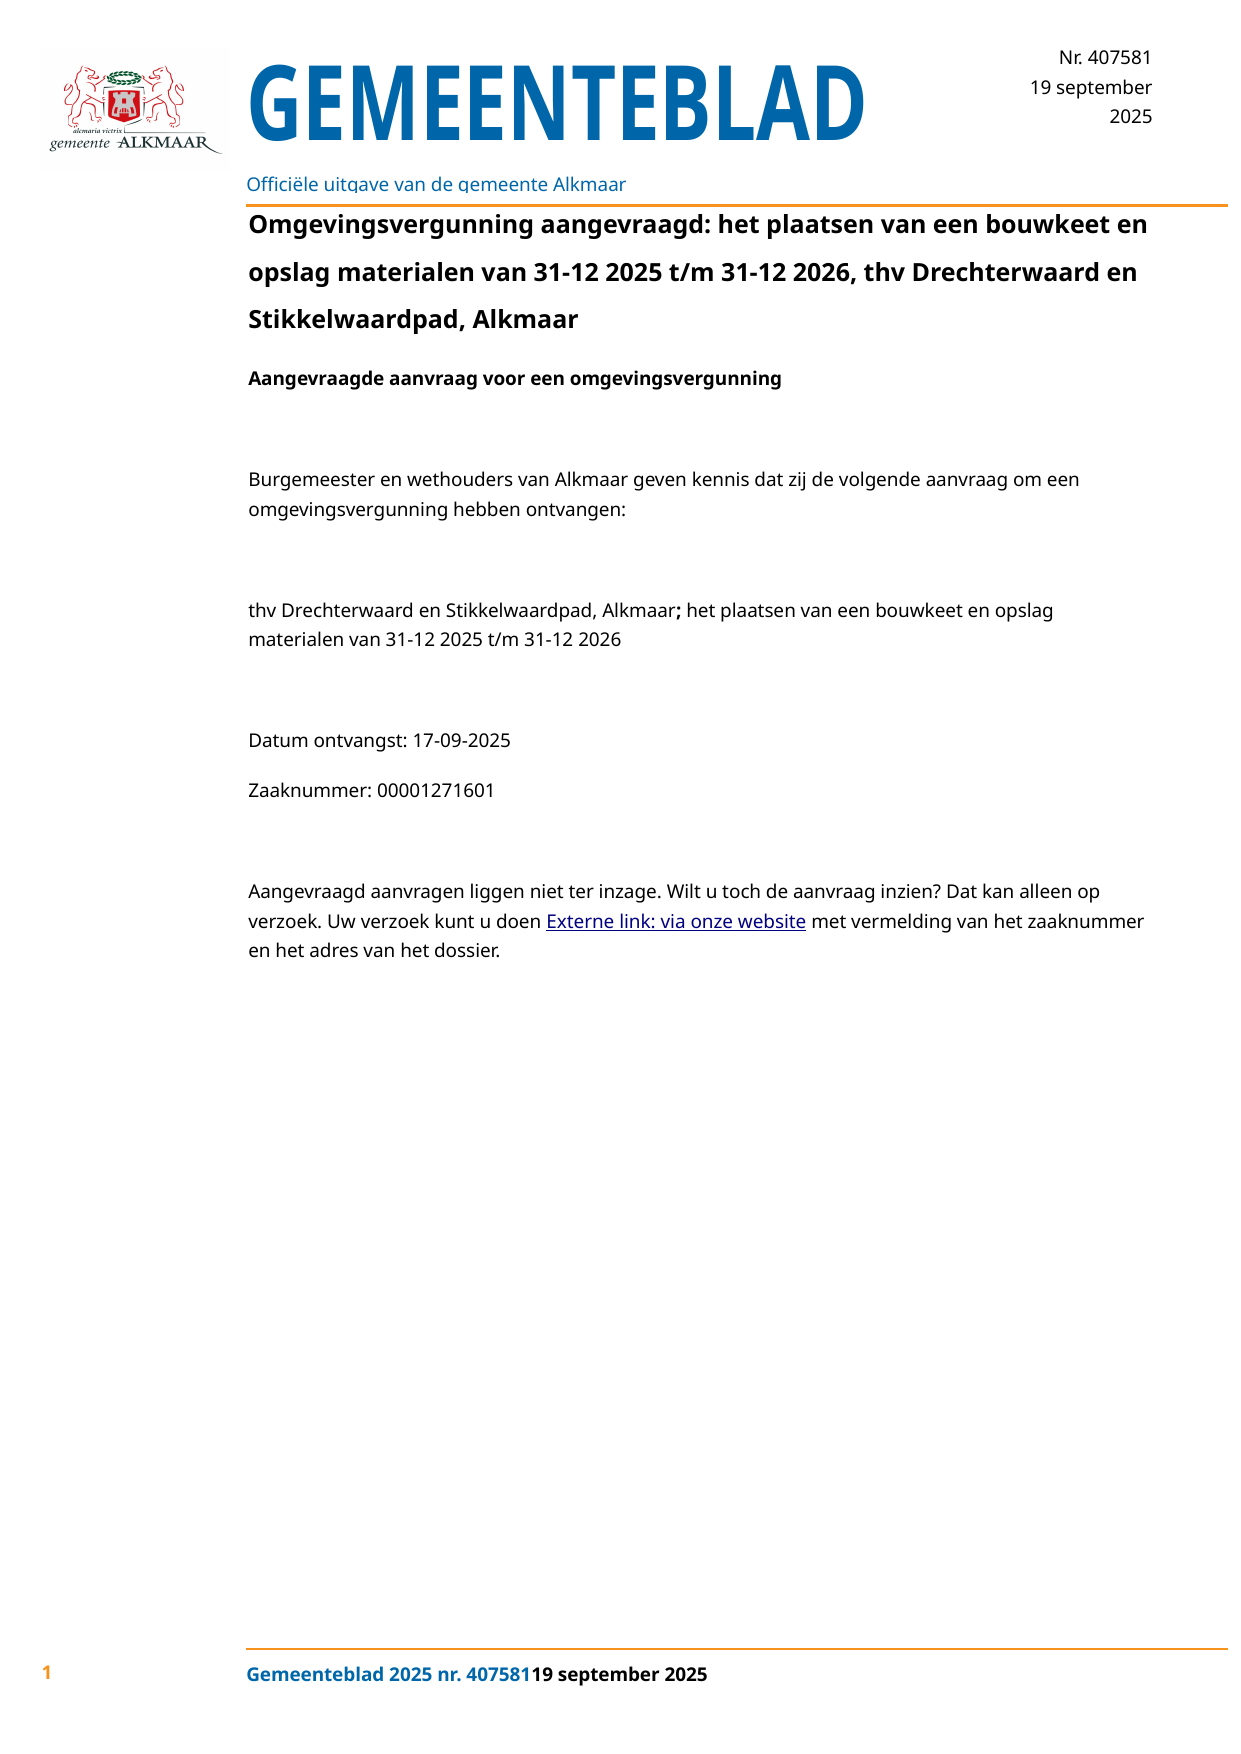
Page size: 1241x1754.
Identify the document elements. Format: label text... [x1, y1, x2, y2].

text thv Drechterwaard en Stikkelwaardpad, Alkmaar; het plaatsen van een bouwkeet en opslag materialen van 31-12 2025 t/m 31-12 2026 [248, 597, 1152, 652]
text Aangevraagd aanvragen liggen niet ter inzage. Wilt u toch de aanvraag inzien? Dat kan alleen op verzoek. Uw verzoek kunt u doen Externe link: via onze website met vermelding van het zaaknummer en het adres van het dossier. [248, 878, 1152, 963]
text Aangevraagde aanvraag voor een omgevingsvergunning [248, 366, 1152, 391]
text Datum ontvangst: 17-09-2025 [248, 727, 1152, 753]
picture [41, 47, 231, 172]
text Zaaknummer: 00001271601 [248, 778, 1152, 803]
text Burgemeester en wethouders van Alkmaar geven kennis dat zij de volgende aanvraag om een omgevingsvergunning hebben ontvangen: [248, 466, 1152, 522]
text Omgevingsvergunning aangevraagd: het plaatsen van een bouwkeet en opslag materialen van 31-12 2025 t/m 31-12 2026, thv Drechterwaard en Stikkelwaardpad, Alkmaar [248, 207, 1152, 336]
